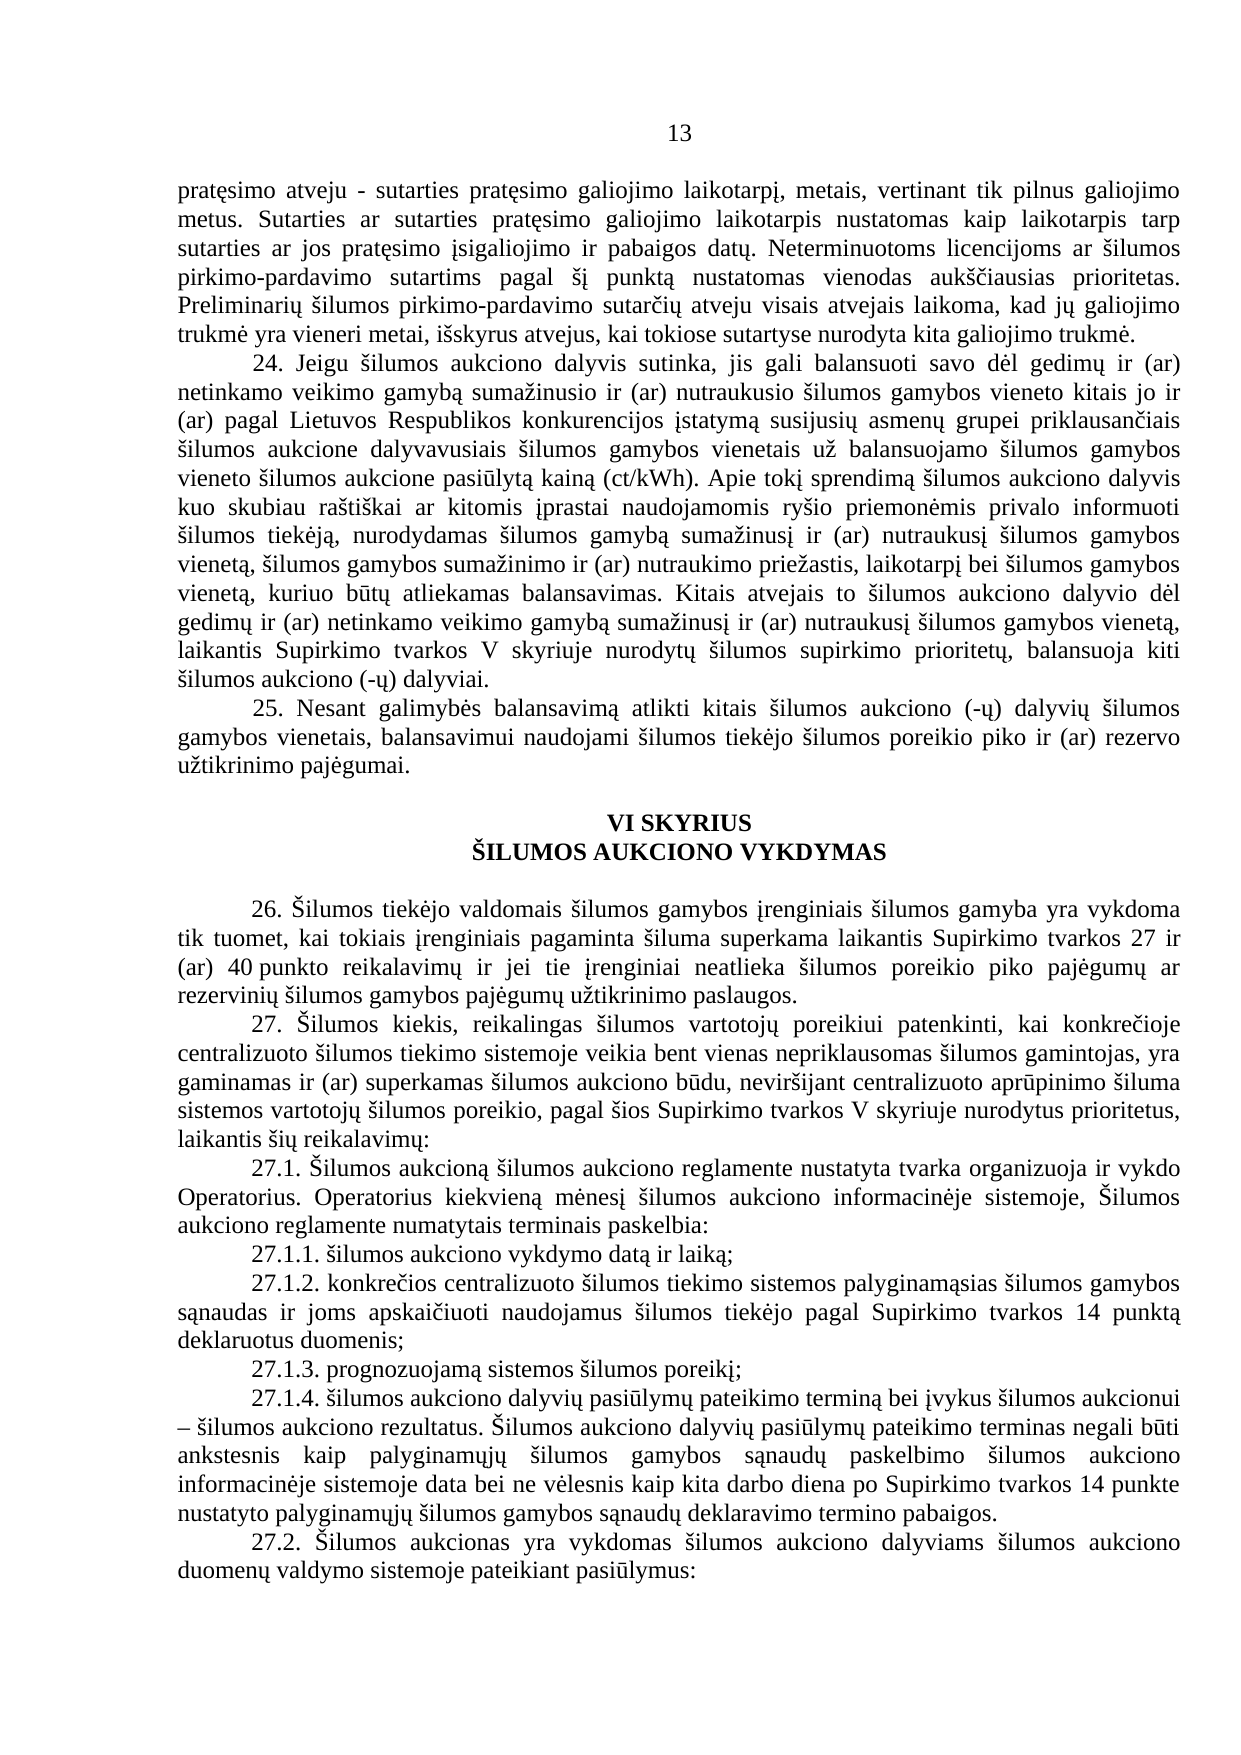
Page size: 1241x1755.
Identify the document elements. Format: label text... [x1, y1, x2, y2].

text 27.1.1. šilumos aukciono vykdymo datą ir laiką; [177, 1239, 1181, 1268]
text Šilumos aukciono vykdymas [177, 837, 1181, 866]
text 27.1.3. prognozuojamą sistemos šilumos poreikį; [177, 1354, 1181, 1383]
text 27.2. Šilumos aukcionas yra vykdomas šilumos aukciono dalyviams šilumos aukciono duomenų valdymo sistemoje pateikiant pasiūlymus: [177, 1527, 1181, 1584]
text pratęsimo atveju - sutarties pratęsimo galiojimo laikotarpį, metais, vertinant tik pilnus galiojimo metus. Sutarties ar sutarties pratęsimo galiojimo laikotarpis nustatomas kaip laikotarpis tarp sutarties ar jos pratęsimo įsigaliojimo ir pabaigos datų. Neterminuotoms licencijoms ar šilumos pirkimo-pardavimo sutartims pagal šį punktą nustatomas vienodas aukščiausias prioritetas. Preliminarių šilumos pirkimo-pardavimo sutarčių atveju visais atvejais laikoma, kad jų galiojimo trukmė yra vieneri metai, išskyrus atvejus, kai tokiose sutartyse nurodyta kita galiojimo trukmė. [177, 176, 1181, 348]
text 24. Jeigu šilumos aukciono dalyvis sutinka, jis gali balansuoti savo dėl gedimų ir (ar) netinkamo veikimo gamybą sumažinusio ir (ar) nutraukusio šilumos gamybos vieneto kitais jo ir (ar) pagal Lietuvos Respublikos konkurencijos įstatymą susijusių asmenų grupei priklausančiais šilumos aukcione dalyvavusiais šilumos gamybos vienetais už balansuojamo šilumos gamybos vieneto šilumos aukcione pasiūlytą kainą (ct/kWh). Apie tokį sprendimą šilumos aukciono dalyvis kuo skubiau raštiškai ar kitomis įprastai naudojamomis ryšio priemonėmis privalo informuoti šilumos tiekėją, nurodydamas šilumos gamybą sumažinusį ir (ar) nutraukusį šilumos gamybos vienetą, šilumos gamybos sumažinimo ir (ar) nutraukimo priežastis, laikotarpį bei šilumos gamybos vienetą, kuriuo būtų atliekamas balansavimas. Kitais atvejais to šilumos aukciono dalyvio dėl gedimų ir (ar) netinkamo veikimo gamybą sumažinusį ir (ar) nutraukusį šilumos gamybos vienetą, laikantis Supirkimo tvarkos V skyriuje nurodytų šilumos supirkimo prioritetų, balansuoja kiti šilumos aukciono (-ų) dalyviai. [177, 348, 1181, 693]
text 27. Šilumos kiekis, reikalingas šilumos vartotojų poreikiui patenkinti, kai konkrečioje centralizuoto šilumos tiekimo sistemoje veikia bent vienas nepriklausomas šilumos gamintojas, yra gaminamas ir (ar) superkamas šilumos aukciono būdu, neviršijant centralizuoto aprūpinimo šiluma sistemos vartotojų šilumos poreikio, pagal šios Supirkimo tvarkos V skyriuje nurodytus prioritetus, laikantis šių reikalavimų: [177, 1009, 1181, 1153]
text 27.1.4. šilumos aukciono dalyvių pasiūlymų pateikimo terminą bei įvykus šilumos aukcionui – šilumos aukciono rezultatus. Šilumos aukciono dalyvių pasiūlymų pateikimo terminas negali būti ankstesnis kaip palyginamųjų šilumos gamybos sąnaudų paskelbimo šilumos aukciono informacinėje sistemoje data bei ne vėlesnis kaip kita darbo diena po Supirkimo tvarkos 14 punkte nustatyto palyginamųjų šilumos gamybos sąnaudų deklaravimo termino pabaigos. [177, 1383, 1181, 1527]
text 26. Šilumos tiekėjo valdomais šilumos gamybos įrenginiais šilumos gamyba yra vykdoma tik tuomet, kai tokiais įrenginiais pagaminta šiluma superkama laikantis Supirkimo tvarkos 27 ir (ar) 40 punkto reikalavimų ir jei tie įrenginiai neatlieka šilumos poreikio piko pajėgumų ar rezervinių šilumos gamybos pajėgumų užtikrinimo paslaugos. [177, 894, 1181, 1009]
text VI SKYRIUS [177, 808, 1181, 837]
text 25. Nesant galimybės balansavimą atlikti kitais šilumos aukciono (-ų) dalyvių šilumos gamybos vienetais, balansavimui naudojami šilumos tiekėjo šilumos poreikio piko ir (ar) rezervo užtikrinimo pajėgumai. [177, 693, 1181, 779]
text 27.1.2. konkrečios centralizuoto šilumos tiekimo sistemos palyginamąsias šilumos gamybos sąnaudas ir joms apskaičiuoti naudojamus šilumos tiekėjo pagal Supirkimo tvarkos 14 punktą deklaruotus duomenis; [177, 1268, 1181, 1354]
text 27.1. Šilumos aukcioną šilumos aukciono reglamente nustatyta tvarka organizuoja ir vykdo Operatorius. Operatorius kiekvieną mėnesį šilumos aukciono informacinėje sistemoje, Šilumos aukciono reglamente numatytais terminais paskelbia: [177, 1153, 1181, 1239]
